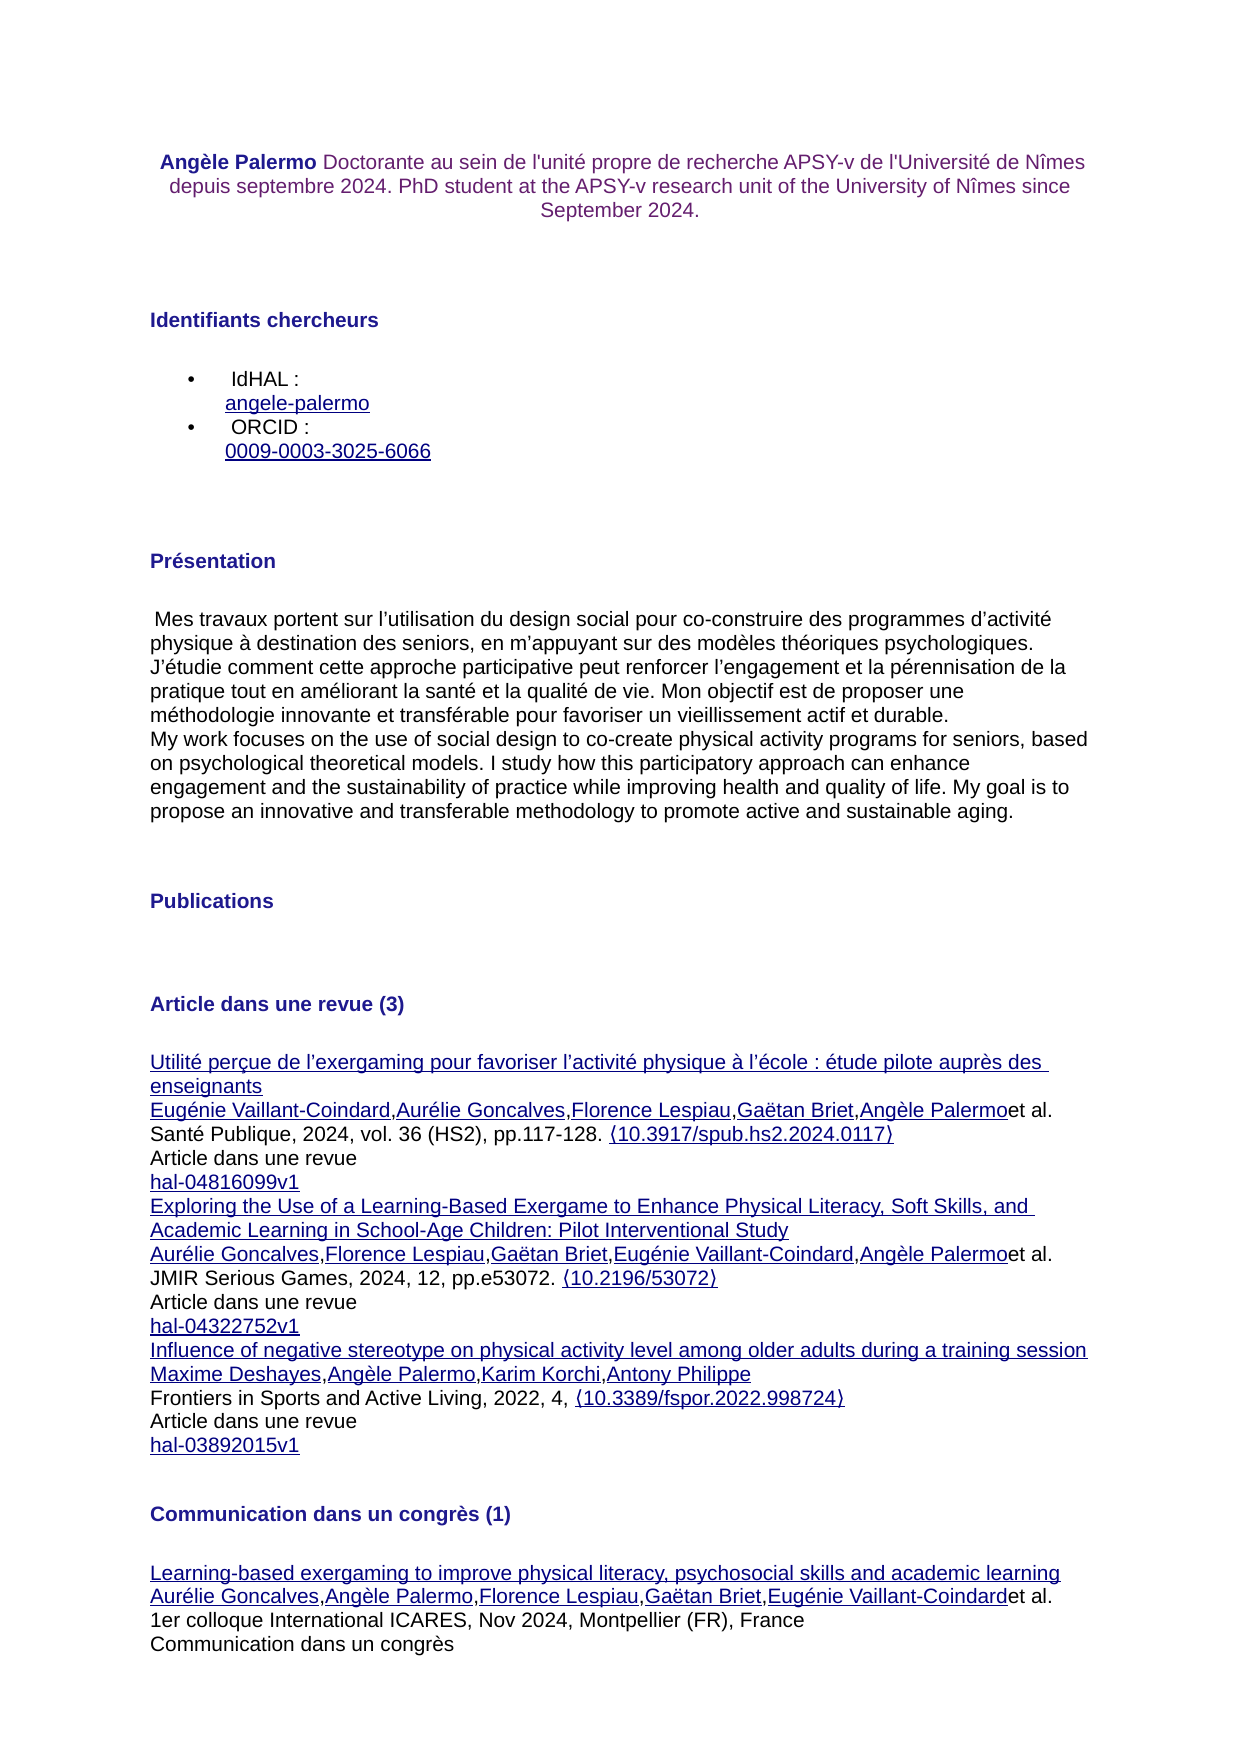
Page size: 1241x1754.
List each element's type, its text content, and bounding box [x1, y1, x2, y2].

list ORCID : [187, 414, 1090, 438]
subtitle Communication dans un congrès (1) [150, 1502, 1090, 1526]
table_cell Exploring the Use of a Learning-Based Exergame to Enhance Physical Literacy, Soft Skills, and Academic Learning in School-Age Children: Pilot Interventional Study Aurélie Goncalves,Florence Lespiau,Gaëtan Briet,Eugénie Vaillant-Coindard,Angèle Palermoet al. JMIR Serious Games, 2024, 12, pp.e53072. ⟨10.2196/53072⟩ Article dans une revue hal-04322752v1 [150, 1194, 1090, 1337]
table_cell Influence of negative stereotype on physical activity level among older adults during a training session Maxime Deshayes,Angèle Palermo,Karim Korchi,Antony Philippe Frontiers in Sports and Active Living, 2022, 4, ⟨10.3389/fspor.2022.998724⟩ Article dans une revue hal-03892015v1 [150, 1338, 1090, 1457]
text Mes travaux portent sur l’utilisation du design social pour co-construire des programmes d’activité physique à destination des seniors, en m’appuyant sur des modèles théoriques psychologiques. J’étudie comment cette approche participative peut renforcer l’engagement et la pérennisation de la pratique tout en améliorant la santé et la qualité de vie. Mon objectif est de proposer une méthodologie innovante et transférable pour favoriser un vieillissement actif et durable. [150, 607, 1090, 727]
subtitle Identifiants chercheurs [150, 308, 1090, 332]
list 0009-0003-3025-6066 [187, 438, 1090, 462]
text My work focuses on the use of social design to co-create physical activity programs for seniors, based on psychological theoretical models. I study how this participatory approach can enhance engagement and the sustainability of practice while improving health and quality of life. My goal is to propose an innovative and transferable methodology to promote active and sustainable aging. [150, 727, 1090, 823]
subtitle Angèle Palermo Doctorante au sein de l'unité propre de recherche APSY-v de l'Université de Nîmes depuis septembre 2024. PhD student at the APSY-v research unit of the University of Nîmes since September 2024. [150, 150, 1090, 222]
subtitle Présentation [150, 549, 1090, 573]
subtitle Article dans une revue (3) [150, 992, 1090, 1016]
table_header Utilité perçue de l’exergaming pour favoriser l’activité physique à l’école : étude pilote auprès des enseignants Eugénie Vaillant-Coindard,Aurélie Goncalves,Florence Lespiau,Gaëtan Briet,Angèle Palermoet al. Santé Publique, 2024, vol. 36 (HS2), pp.117-128. ⟨10.3917/spub.hs2.2024.0117⟩ Article dans une revue hal-04816099v1 [150, 1050, 1090, 1194]
subtitle Publications [150, 888, 1090, 912]
table_header Learning-based exergaming to improve physical literacy, psychosocial skills and academic learning Aurélie Goncalves,Angèle Palermo,Florence Lespiau,Gaëtan Briet,Eugénie Vaillant-Coindardet al. 1er colloque International ICARES, Nov 2024, Montpellier (FR), France Communication dans un congrès [150, 1560, 1090, 1656]
list IdHAL : [187, 367, 1090, 391]
list angele-palermo [187, 391, 1090, 414]
